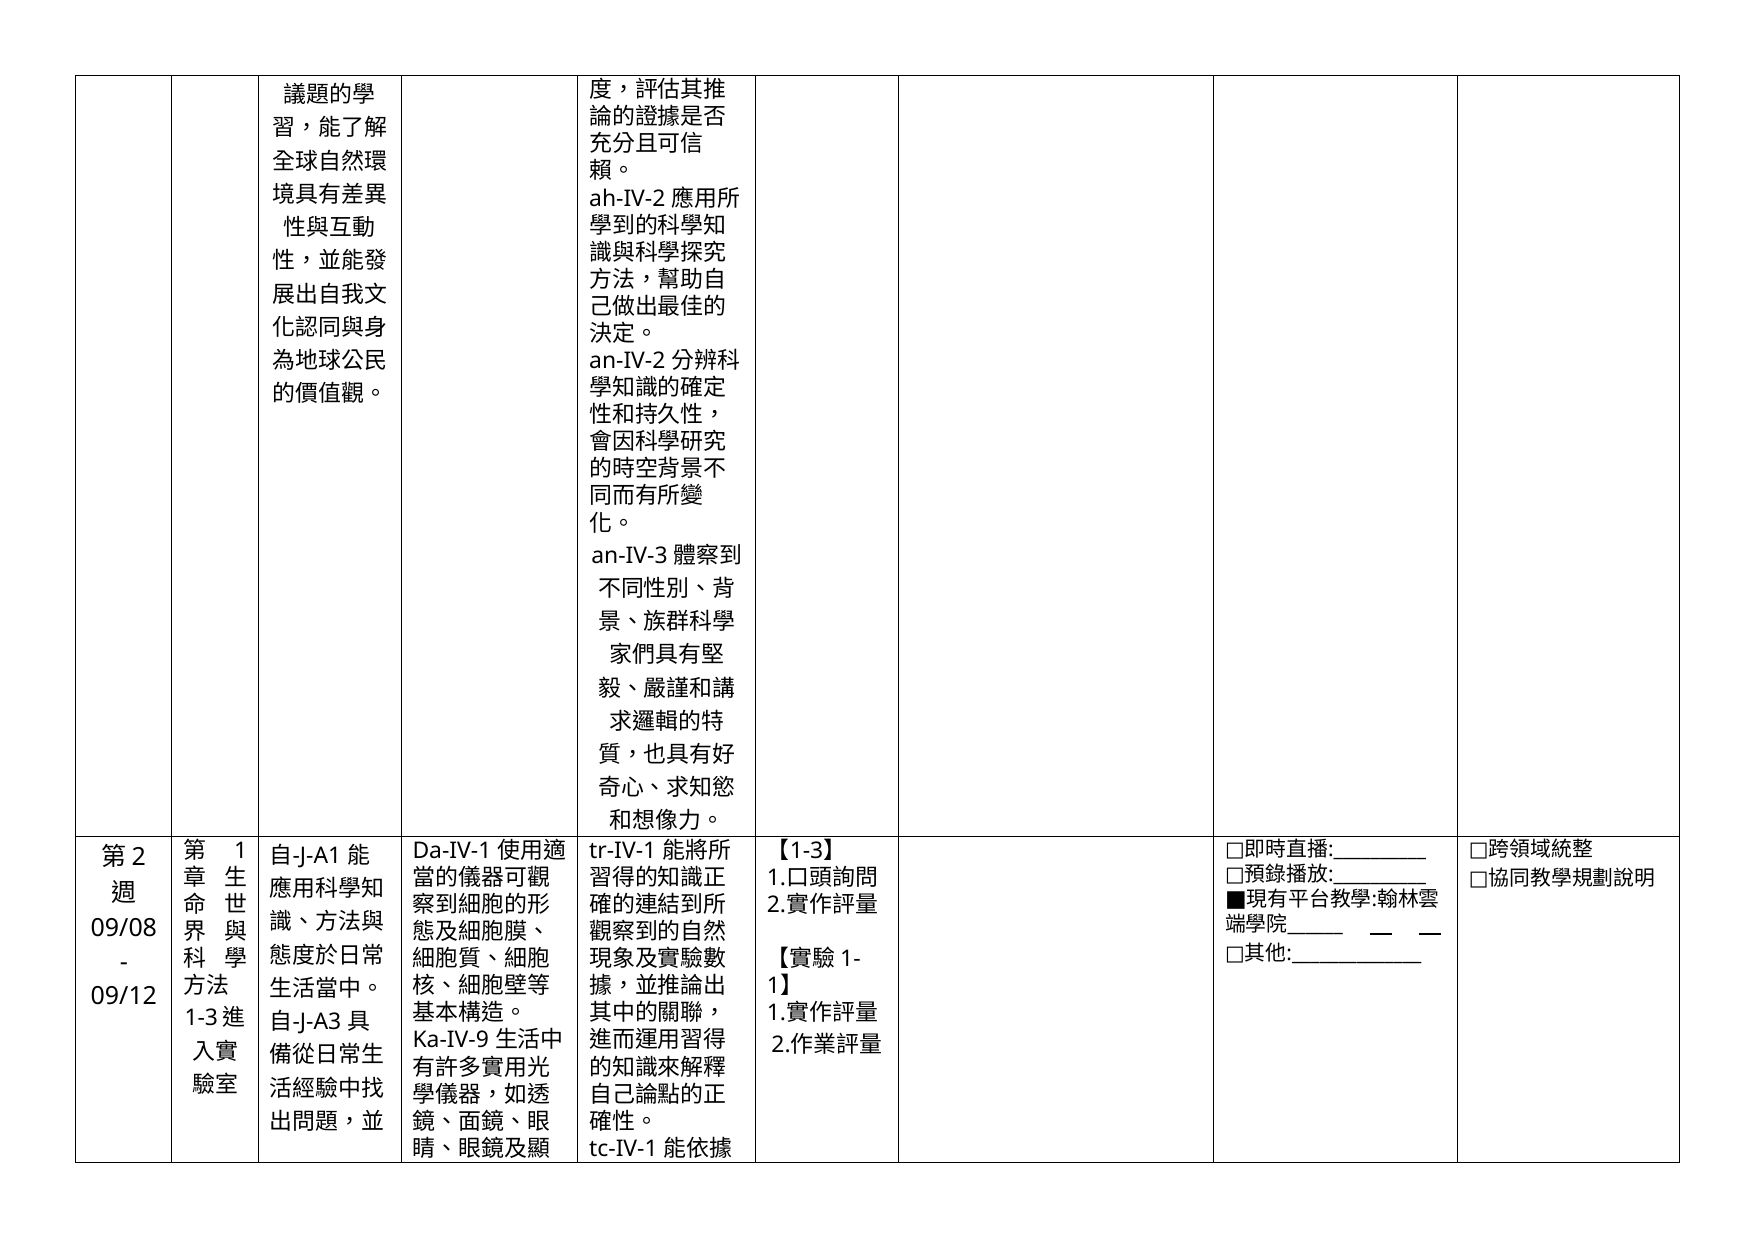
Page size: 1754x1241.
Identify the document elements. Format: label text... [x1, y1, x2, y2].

table_cell [172, 76, 258, 836]
table_cell tr-IV-1 能將所習得的知識正確的連結到所觀察到的自然現象及實驗數據，並推論出其中的關聯，進而運用習得的知識來解釋自己論點的正確性。 tc-IV-1 能依據 [578, 837, 755, 1162]
table_cell 自-J-A1 能應用科學知識、方法與態度於日常生活當中。 自-J-A3 具備從日常生活經驗中找出問題，並 [259, 837, 401, 1162]
table_cell 第2週 09/08-09/12 [76, 837, 171, 1162]
table_cell [76, 76, 171, 836]
table_cell 第1章生命世界與科學方法 1-3進入實驗室 [172, 837, 258, 1162]
table_cell □即時直播:__________ □預錄播放:__________ ■現有平台教學:翰林雲端學院______ □其他:______________ [1214, 837, 1457, 1162]
table_cell Da-IV-1 使用適當的儀器可觀察到細胞的形態及細胞膜、細胞質、細胞核、細胞壁等基本構造。 Ka-IV-9 生活中有許多實用光學儀器，如透鏡、面鏡、眼睛、眼鏡及顯 [402, 837, 577, 1162]
table_cell 【1-3】 1.口頭詢問 2.實作評量 【實驗1-1】 1.實作評量 2.作業評量 [756, 837, 898, 1162]
table_cell 度，評估其推論的證據是否充分且可信賴。 ah-IV-2 應用所學到的科學知識與科學探究方法，幫助自己做出最佳的決定。 an-IV-2 分辨科學知識的確定性和持久性，會因科學研究的時空背景不同而有所變化。 an-IV-3 體察到不同性別、背景、族群科學家們具有堅毅、嚴謹和講求邏輯的特質，也具有好奇心、求知慾和想像力。 [578, 76, 755, 836]
table_cell 議題的學習，能了解全球自然環境具有差異性與互動性，並能發展出自我文化認同與身為地球公民的價值觀。 [259, 76, 401, 836]
table_cell [756, 76, 898, 836]
table_cell [402, 76, 577, 836]
table_cell [899, 837, 1213, 1162]
table_cell [1214, 76, 1457, 836]
table_cell [1458, 76, 1679, 836]
table_cell [899, 76, 1213, 836]
table_cell □跨領域統整 □協同教學規劃說明 [1458, 837, 1679, 1162]
